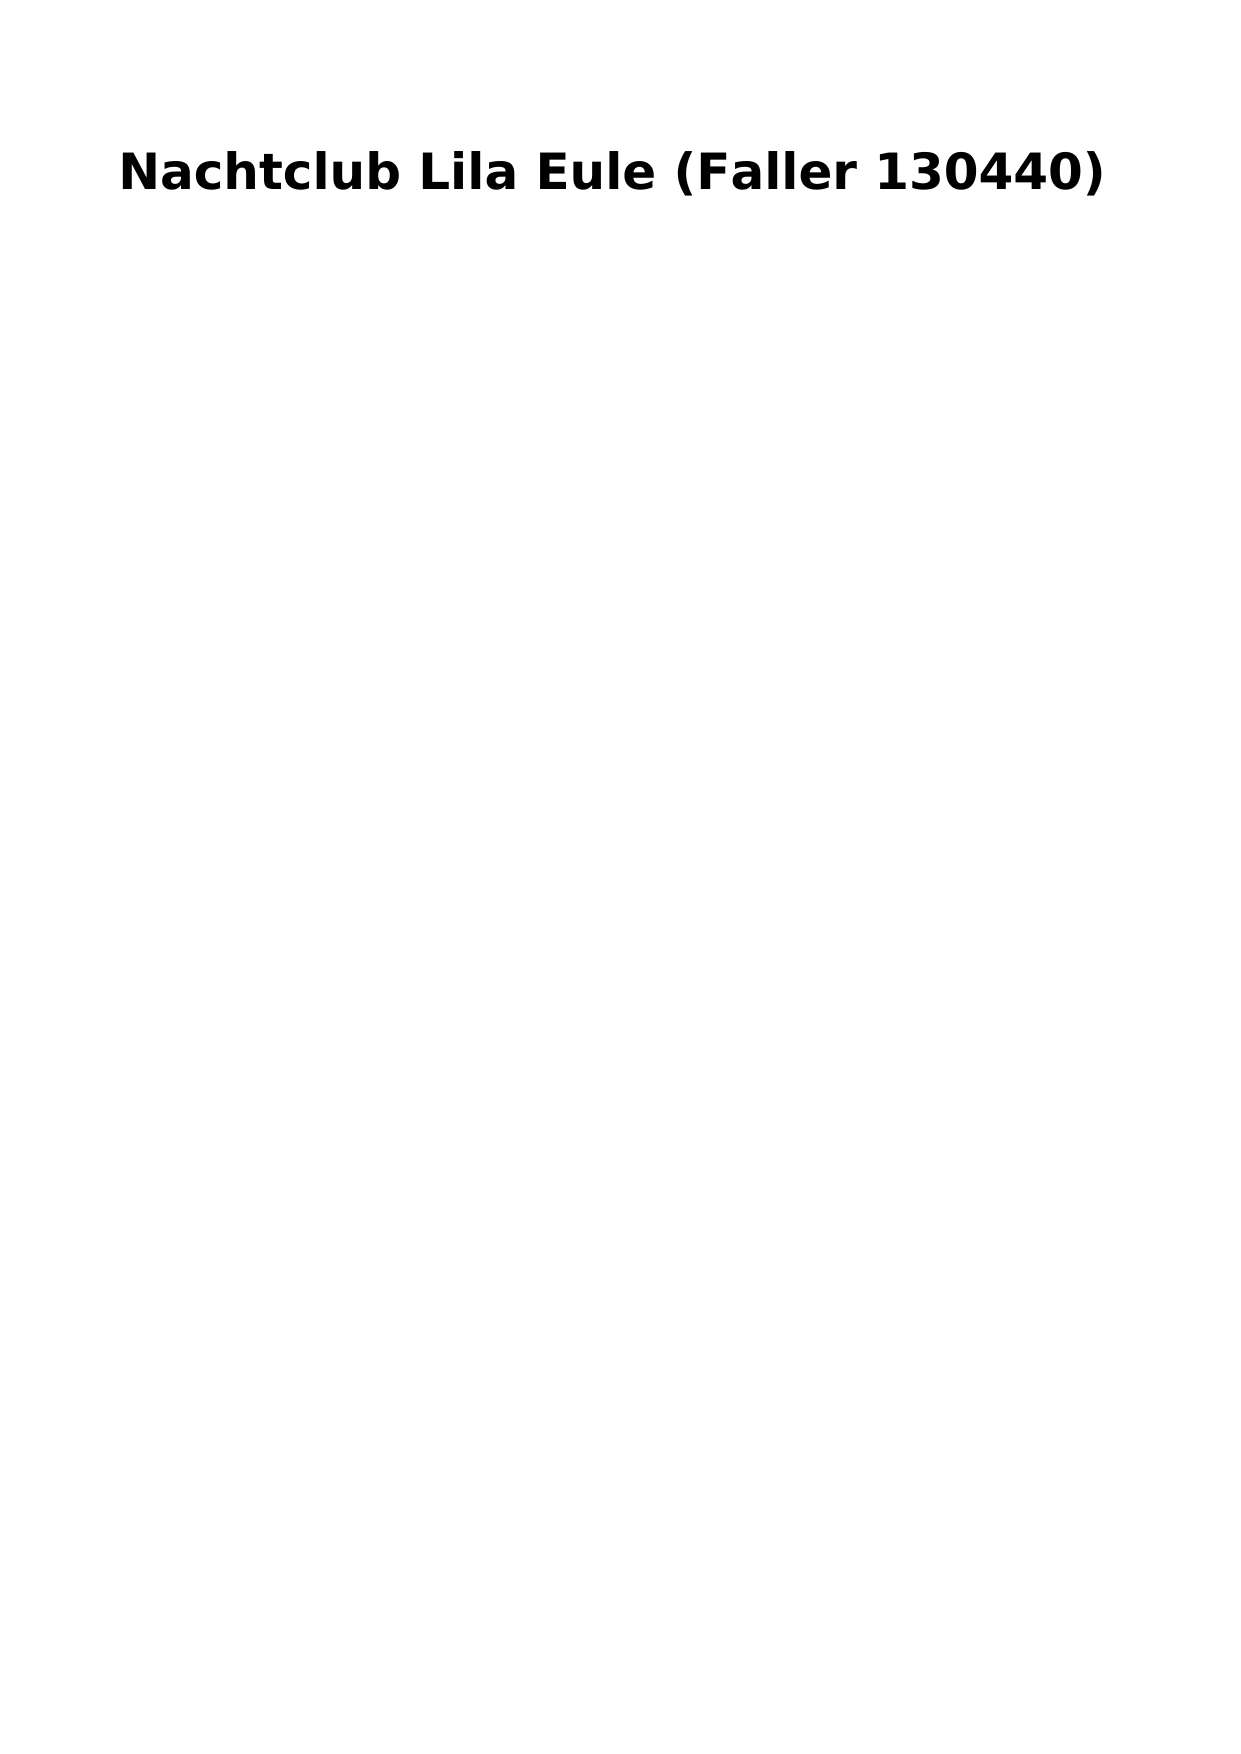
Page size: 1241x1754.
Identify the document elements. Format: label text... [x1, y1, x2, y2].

subtitle Nachtclub Lila Eule (Faller 130440) [118, 143, 1122, 201]
